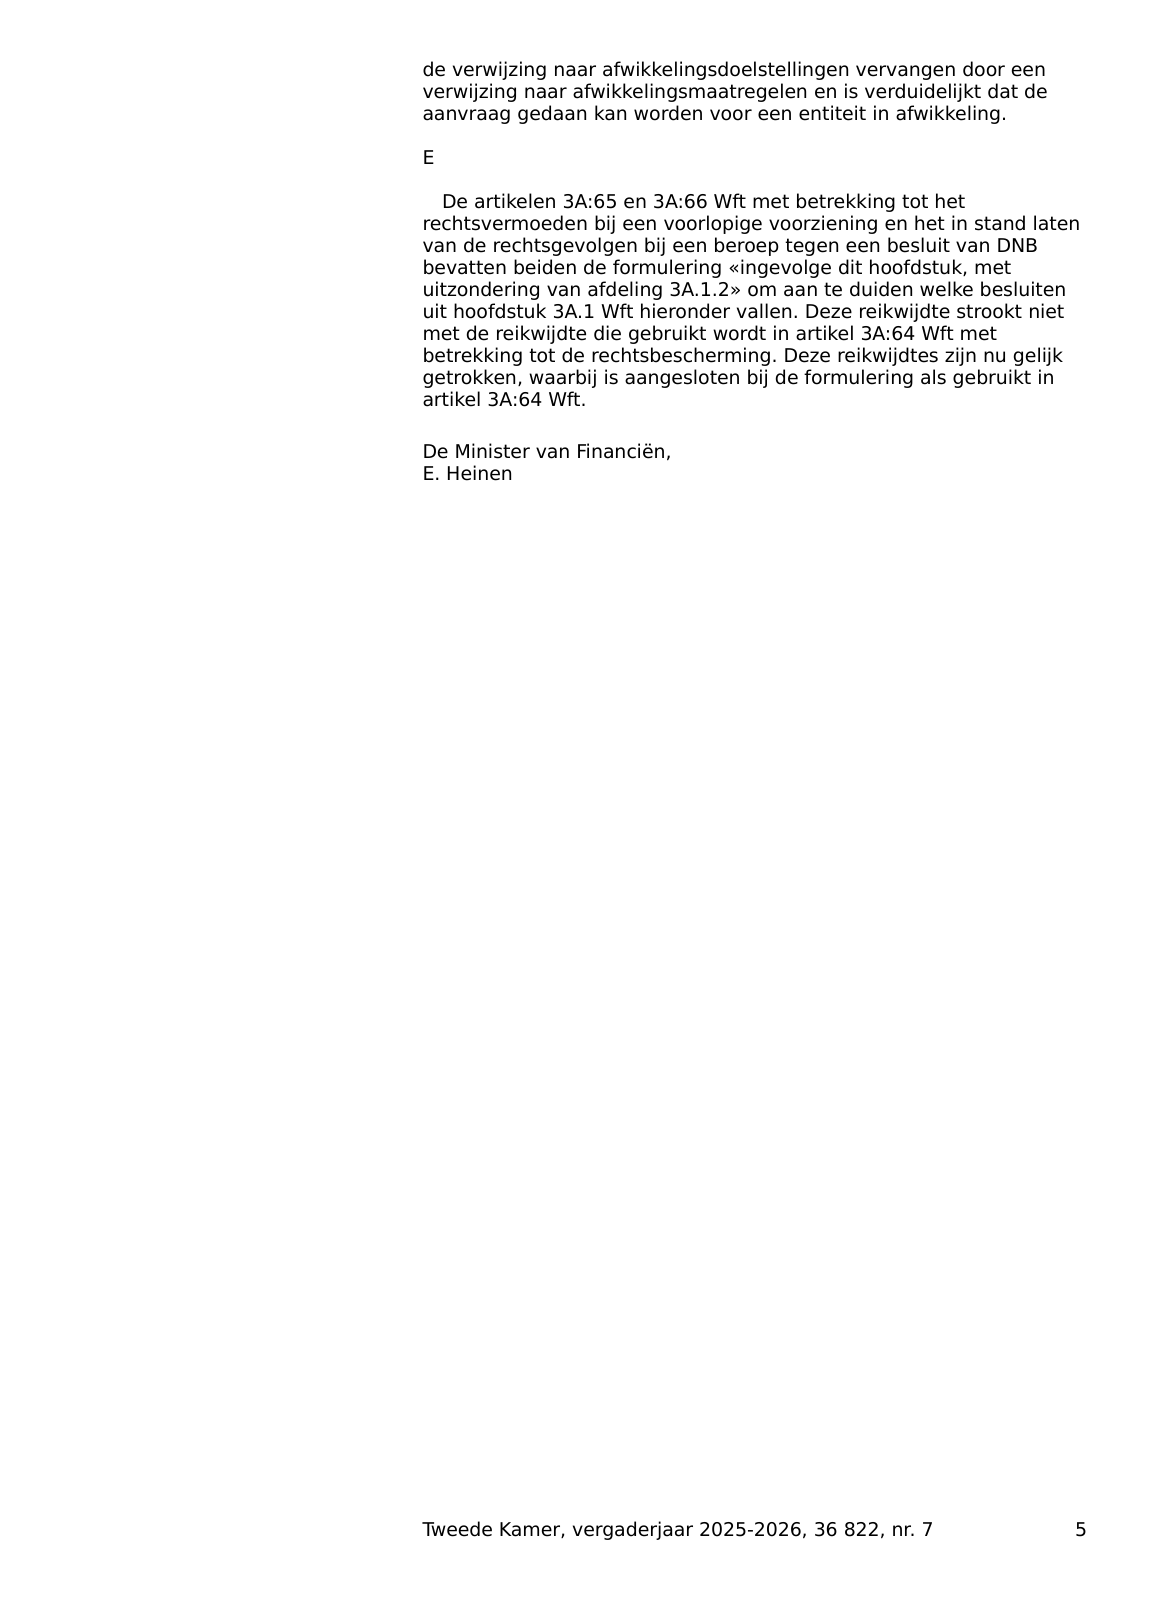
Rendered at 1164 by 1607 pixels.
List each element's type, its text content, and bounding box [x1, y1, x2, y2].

subtitle E [422, 147, 1087, 169]
text de verwijzing naar afwikkelingsdoelstellingen vervangen door een verwijzing naar afwikkelingsmaatregelen en is verduidelijkt dat de aanvraag gedaan kan worden voor een entiteit in afwikkeling. [422, 59, 1087, 125]
text De artikelen 3A:65 en 3A:66 Wft met betrekking tot het rechtsvermoeden bij een voorlopige voorziening en het in stand laten van de rechtsgevolgen bij een beroep tegen een besluit van DNB bevatten beiden de formulering «ingevolge dit hoofdstuk, met uitzondering van afdeling 3A.1.2» om aan te duiden welke besluiten uit hoofdstuk 3A.1 Wft hieronder vallen. Deze reikwijdte strookt niet met de reikwijdte die gebruikt wordt in artikel 3A:64 Wft met betrekking tot de rechtsbescherming. Deze reikwijdtes zijn nu gelijk getrokken, waarbij is aangesloten bij de formulering als gebruikt in artikel 3A:64 Wft. [422, 191, 1087, 411]
text De Minister van Financiën, E. Heinen [422, 441, 1087, 485]
